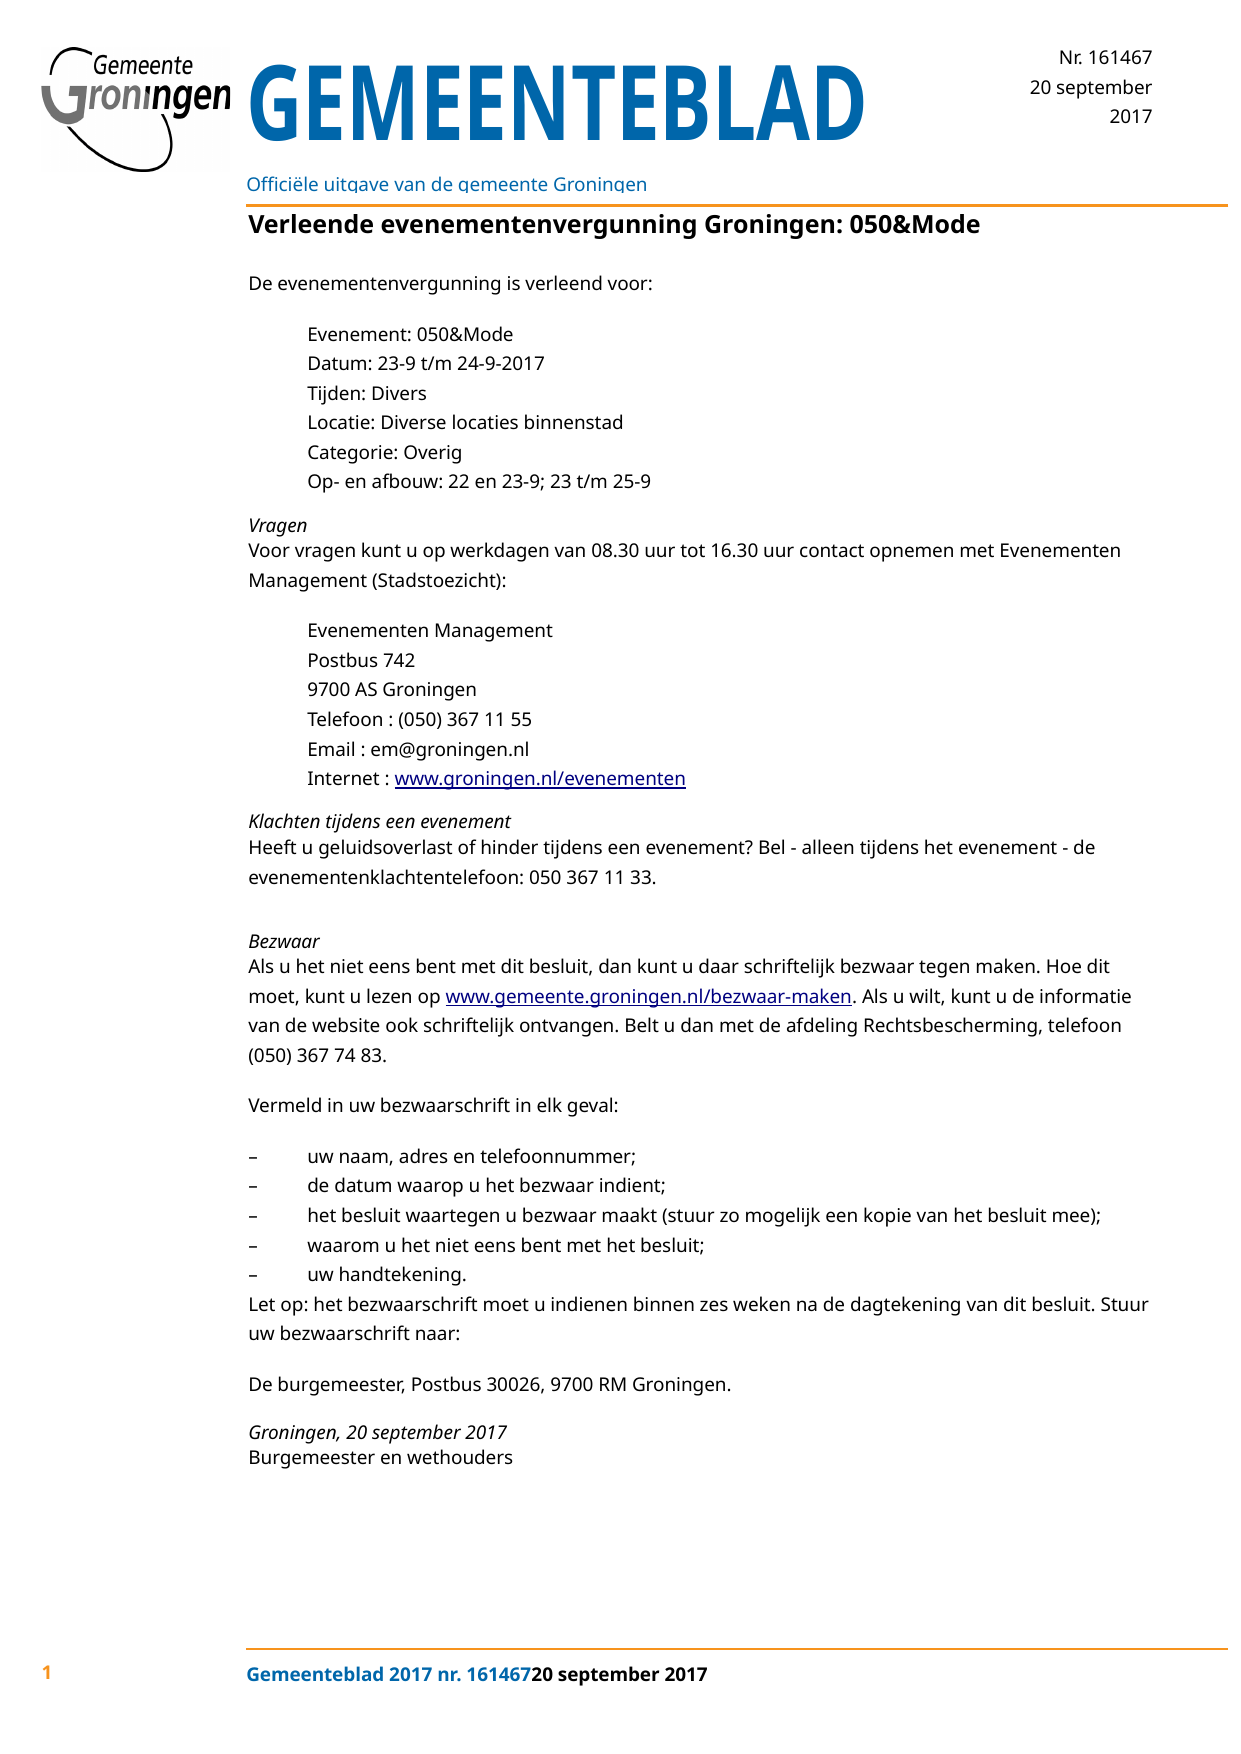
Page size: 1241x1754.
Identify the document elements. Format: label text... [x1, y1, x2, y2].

text De evenementenvergunning is verleend voor: [248, 270, 1152, 296]
list uw handtekening. [248, 1261, 1152, 1287]
text Verleende evenementenvergunning Groningen: 050&Mode [248, 207, 1152, 241]
text Let op: het bezwaarschrift moet u indienen binnen zes weken na de dagtekening van dit besluit. Stuur uw bezwaarschrift naar: [248, 1291, 1152, 1346]
list waarom u het niet eens bent met het besluit; [248, 1232, 1152, 1258]
text Klachten tijdens een evenement [248, 808, 1152, 834]
text Heeft u geluidsoverlast of hinder tijdens een evenement? Bel - alleen tijdens het evenement - de evenementenklachtentelefoon: 050 367 11 33. [248, 834, 1152, 889]
list Datum: 23-9 t/m 24-9-2017 [248, 350, 1152, 376]
list Internet : www.groningen.nl/evenementen [248, 765, 1152, 791]
list Postbus 742 [248, 647, 1152, 673]
text Groningen, 20 september 2017 [248, 1419, 1152, 1444]
text Burgemeester en wethouders [248, 1444, 1152, 1470]
text Vragen [248, 512, 1152, 537]
list Email : em@groningen.nl [248, 736, 1152, 762]
text Voor vragen kunt u op werkdagen van 08.30 uur tot 16.30 uur contact opnemen met Evenementen Management (Stadstoezicht): [248, 537, 1152, 593]
list Categorie: Overig [248, 439, 1152, 465]
list uw naam, adres en telefoonnummer; [248, 1143, 1152, 1169]
text Als u het niet eens bent met dit besluit, dan kunt u daar schriftelijk bezwaar tegen maken. Hoe dit moet, kunt u lezen op www.gemeente.groningen.nl/bezwaar-maken. Als u wilt, kunt u de informatie van de website ook schriftelijk ontvangen. Belt u dan met de afdeling Rechtsbescherming, telefoon (050) 367 74 83. [248, 953, 1152, 1068]
text Vermeld in uw bezwaarschrift in elk geval: [248, 1093, 1152, 1118]
list de datum waarop u het bezwaar indient; [248, 1173, 1152, 1198]
list het besluit waartegen u bezwaar maakt (stuur zo mogelijk een kopie van het besluit mee); [248, 1202, 1152, 1228]
list Evenementen Management [248, 617, 1152, 643]
list Evenement: 050&Mode [248, 321, 1152, 346]
list Op- en afbouw: 22 en 23-9; 23 t/m 25-9 [248, 469, 1152, 494]
text Bezwaar [248, 928, 1152, 953]
picture [41, 47, 231, 172]
text De burgemeester, Postbus 30026, 9700 RM Groningen. [248, 1371, 1152, 1397]
list 9700 AS Groningen [248, 677, 1152, 702]
list Tijden: Divers [248, 380, 1152, 406]
list Locatie: Diverse locaties binnenstad [248, 409, 1152, 435]
list Telefoon : (050) 367 11 55 [248, 706, 1152, 732]
